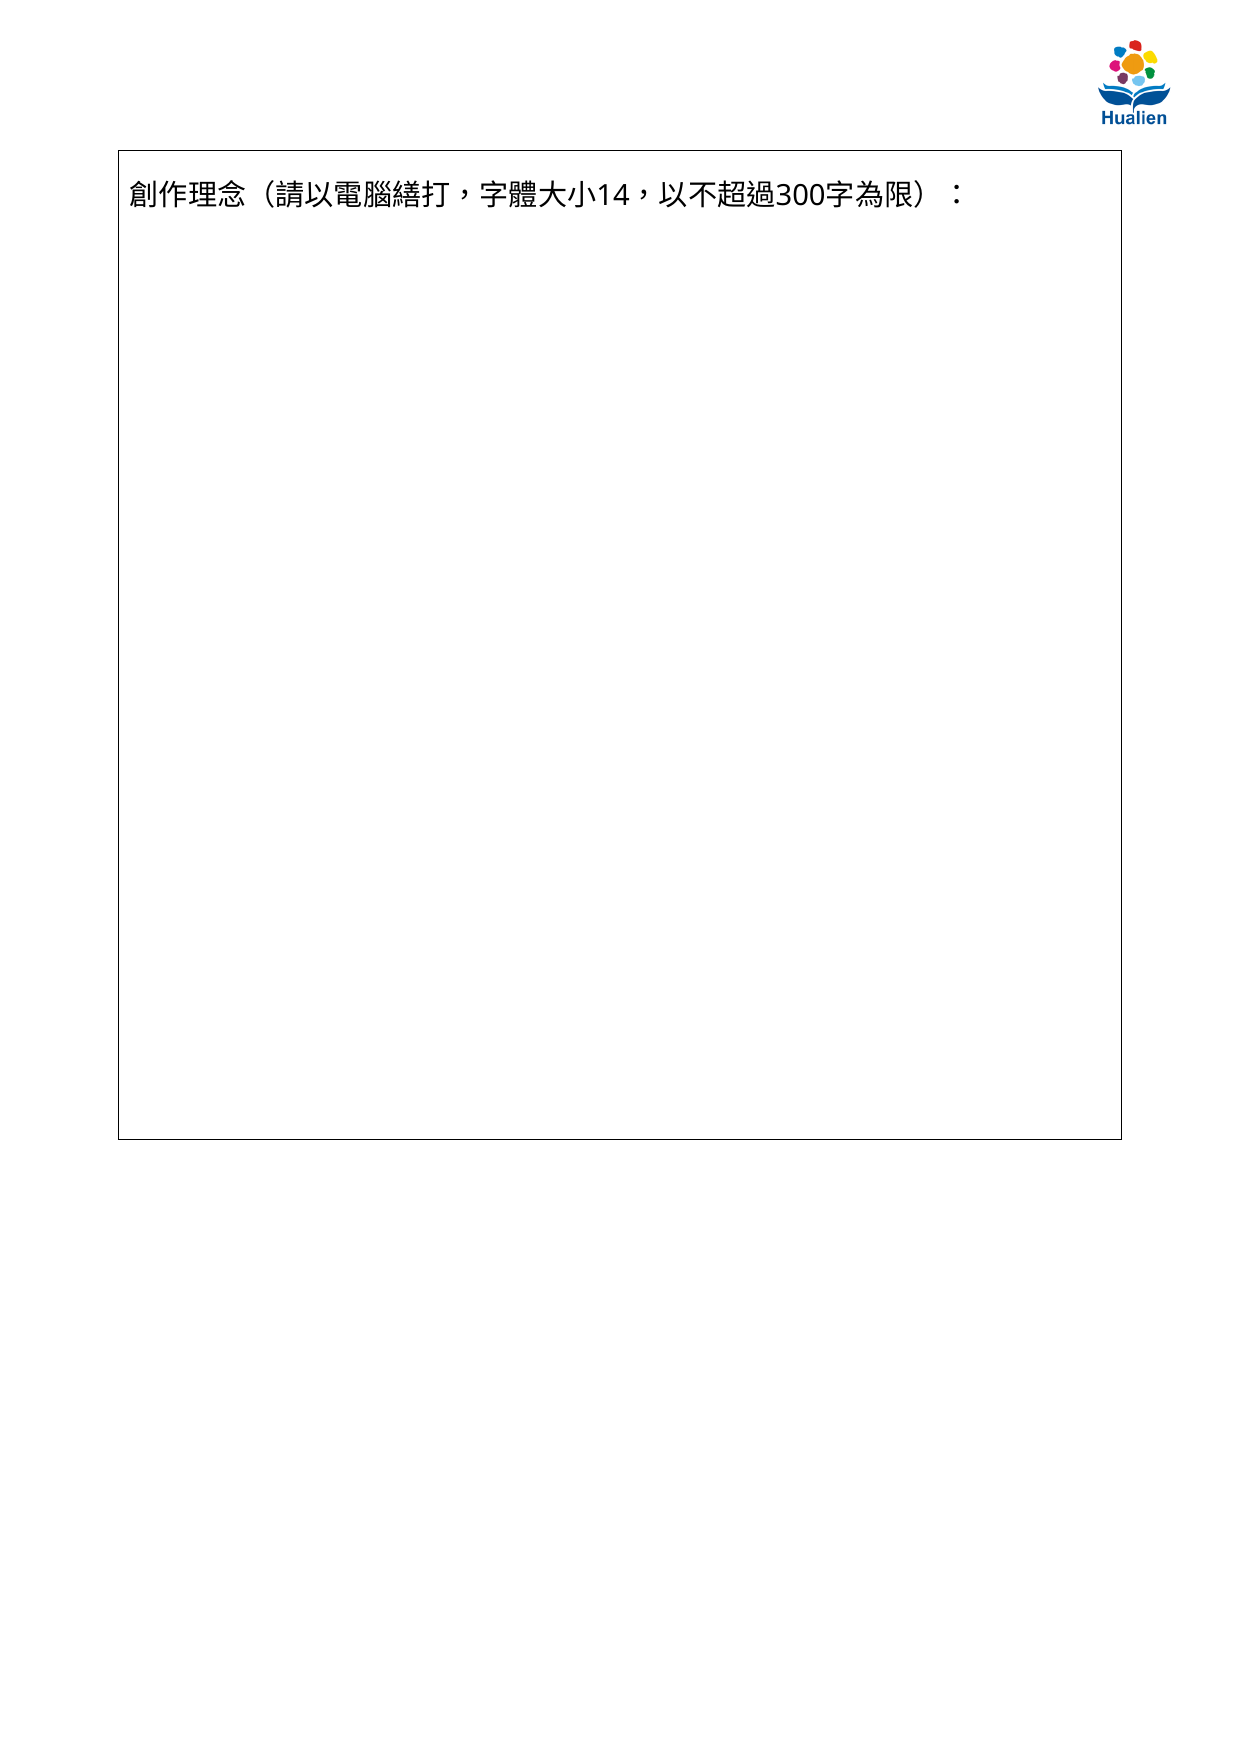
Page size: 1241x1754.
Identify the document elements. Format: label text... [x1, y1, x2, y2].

table_cell 創作理念（請以電腦繕打，字體大小14，以不超過300字為限）： [119, 151, 1121, 1139]
